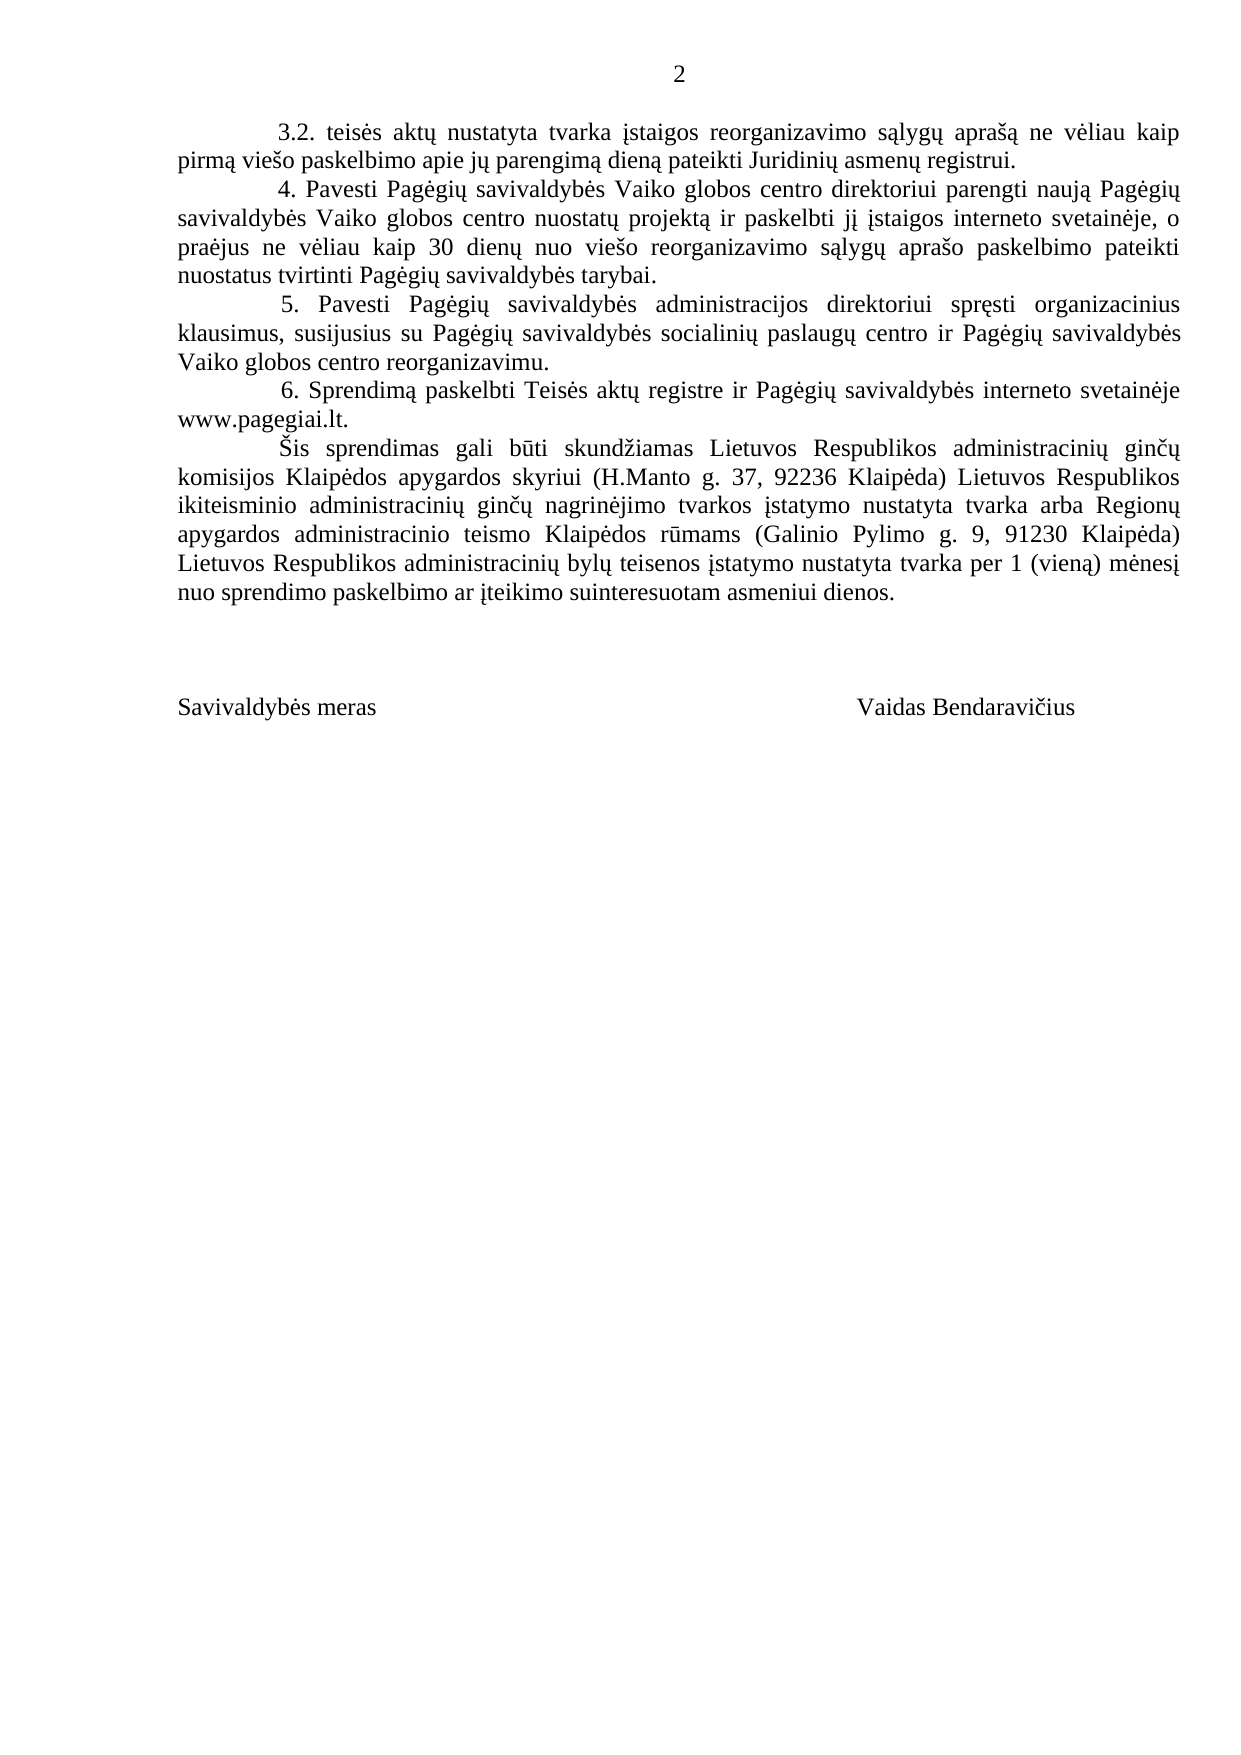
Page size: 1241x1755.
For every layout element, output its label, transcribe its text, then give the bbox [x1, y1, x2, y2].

text Savivaldybės meras Vaidas Bendaravičius [177, 692, 1181, 720]
text Šis sprendimas gali būti skundžiamas Lietuvos Respublikos administracinių ginčų komisijos Klaipėdos apygardos skyriui (H.Manto g. 37, 92236 Klaipėda) Lietuvos Respublikos ikiteisminio administracinių ginčų nagrinėjimo tvarkos įstatymo nustatyta tvarka arba Regionų apygardos administracinio teismo Klaipėdos rūmams (Galinio Pylimo g. 9, 91230 Klaipėda) Lietuvos Respublikos administracinių bylų teisenos įstatymo nustatyta tvarka per 1 (vieną) mėnesį nuo sprendimo paskelbimo ar įteikimo suinteresuotam asmeniui dienos. [177, 433, 1181, 605]
text 3.2. teisės aktų nustatyta tvarka įstaigos reorganizavimo sąlygų aprašą ne vėliau kaip pirmą viešo paskelbimo apie jų parengimą dieną pateikti Juridinių asmenų registrui. [177, 117, 1181, 174]
text 5. Pavesti Pagėgių savivaldybės administracijos direktoriui spręsti organizacinius klausimus, susijusius su Pagėgių savivaldybės socialinių paslaugų centro ir Pagėgių savivaldybės Vaiko globos centro reorganizavimu. [177, 289, 1181, 375]
text 6. Sprendimą paskelbti Teisės aktų registre ir Pagėgių savivaldybės interneto svetainėje www.pagegiai.lt. [177, 375, 1181, 433]
text 4. Pavesti Pagėgių savivaldybės Vaiko globos centro direktoriui parengti naują Pagėgių savivaldybės Vaiko globos centro nuostatų projektą ir paskelbti jį įstaigos interneto svetainėje, o praėjus ne vėliau kaip 30 dienų nuo viešo reorganizavimo sąlygų aprašo paskelbimo pateikti nuostatus tvirtinti Pagėgių savivaldybės tarybai. [177, 174, 1181, 289]
